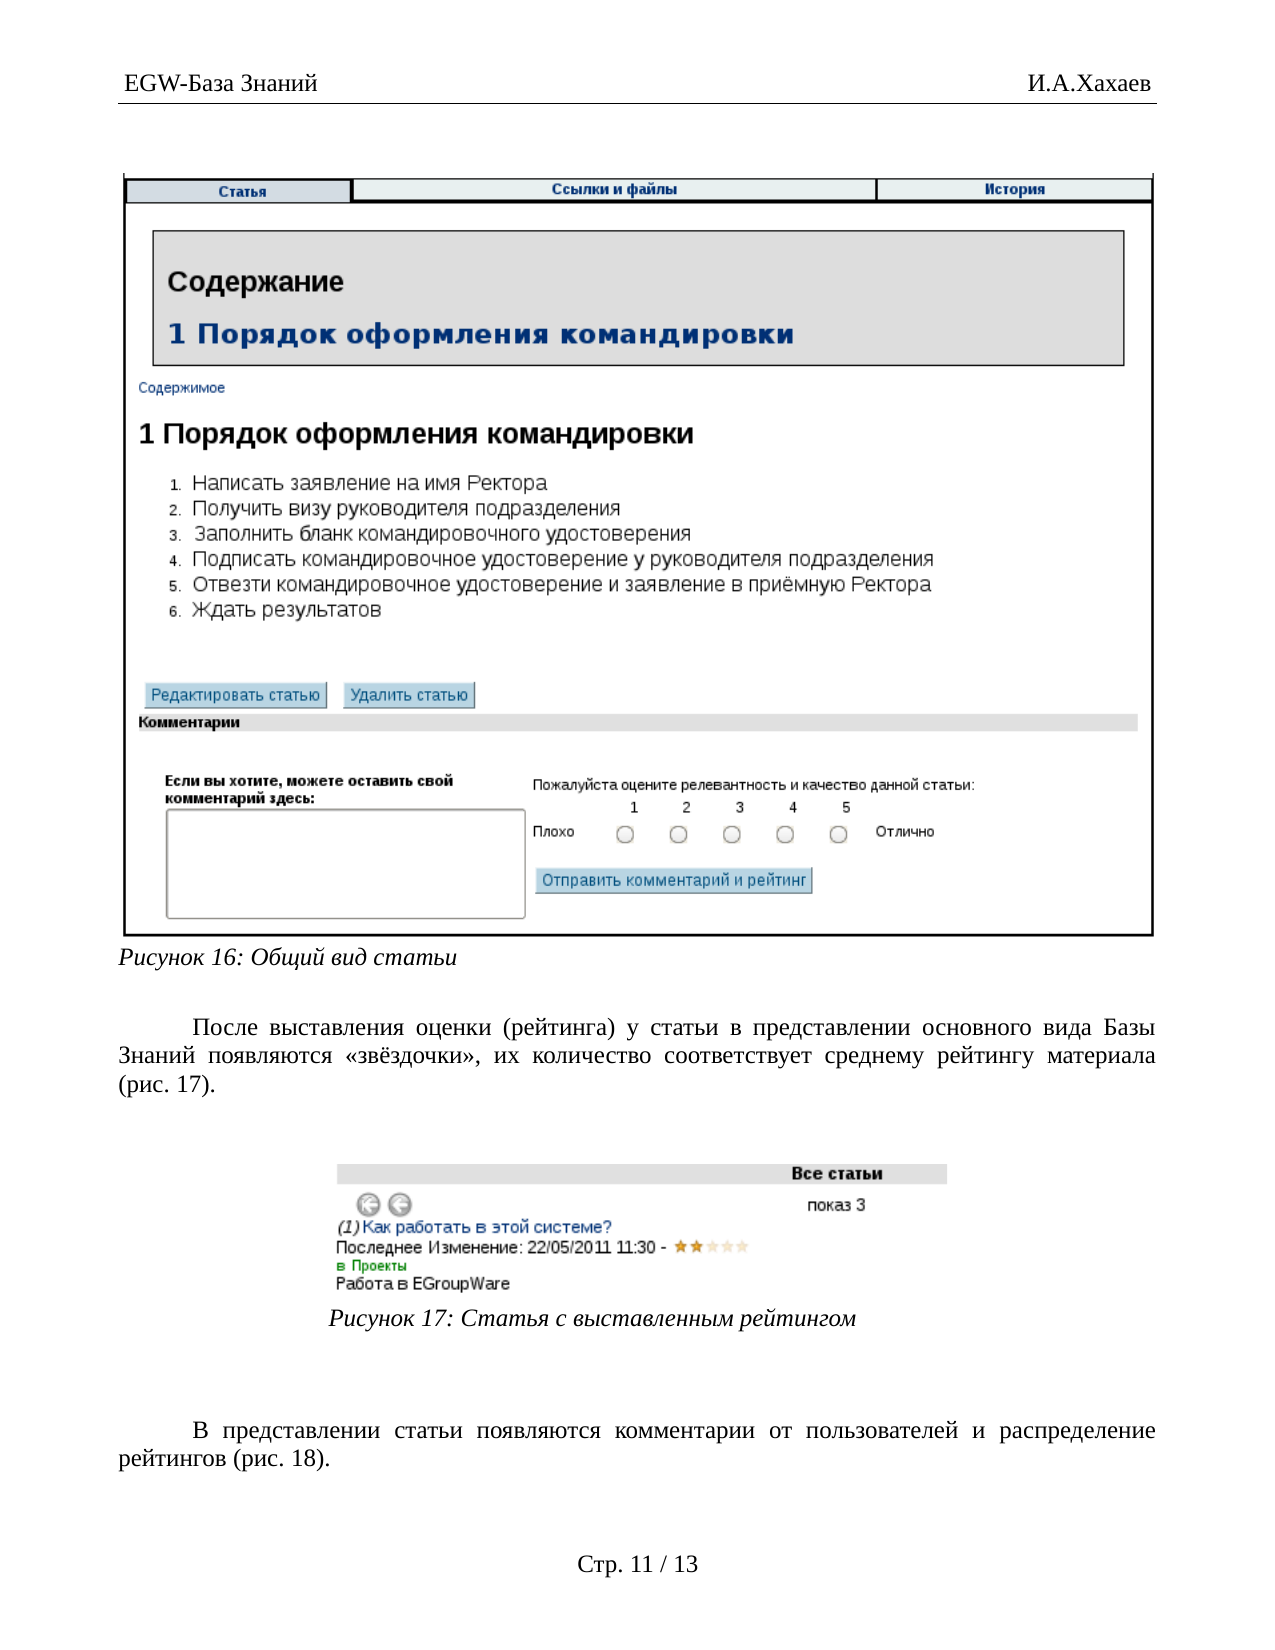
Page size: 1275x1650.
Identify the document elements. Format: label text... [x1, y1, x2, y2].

text Рисунок 17: Статья с выставленным рейтингом [328, 1304, 947, 1332]
text В представлении статьи появляются комментарии от пользователей и распределение рейтингов (рис. 18). [118, 1415, 1157, 1472]
picture [118, 173, 1158, 942]
text Рисунок 16: Общий вид статьи [118, 942, 1157, 971]
text После выставления оценки (рейтинга) у статьи в представлении основного вида Базы Знаний появляются «звёздочки», их количество соответствует среднему рейтингу материала (рис. 17). [118, 1012, 1157, 1098]
picture [328, 1164, 948, 1304]
